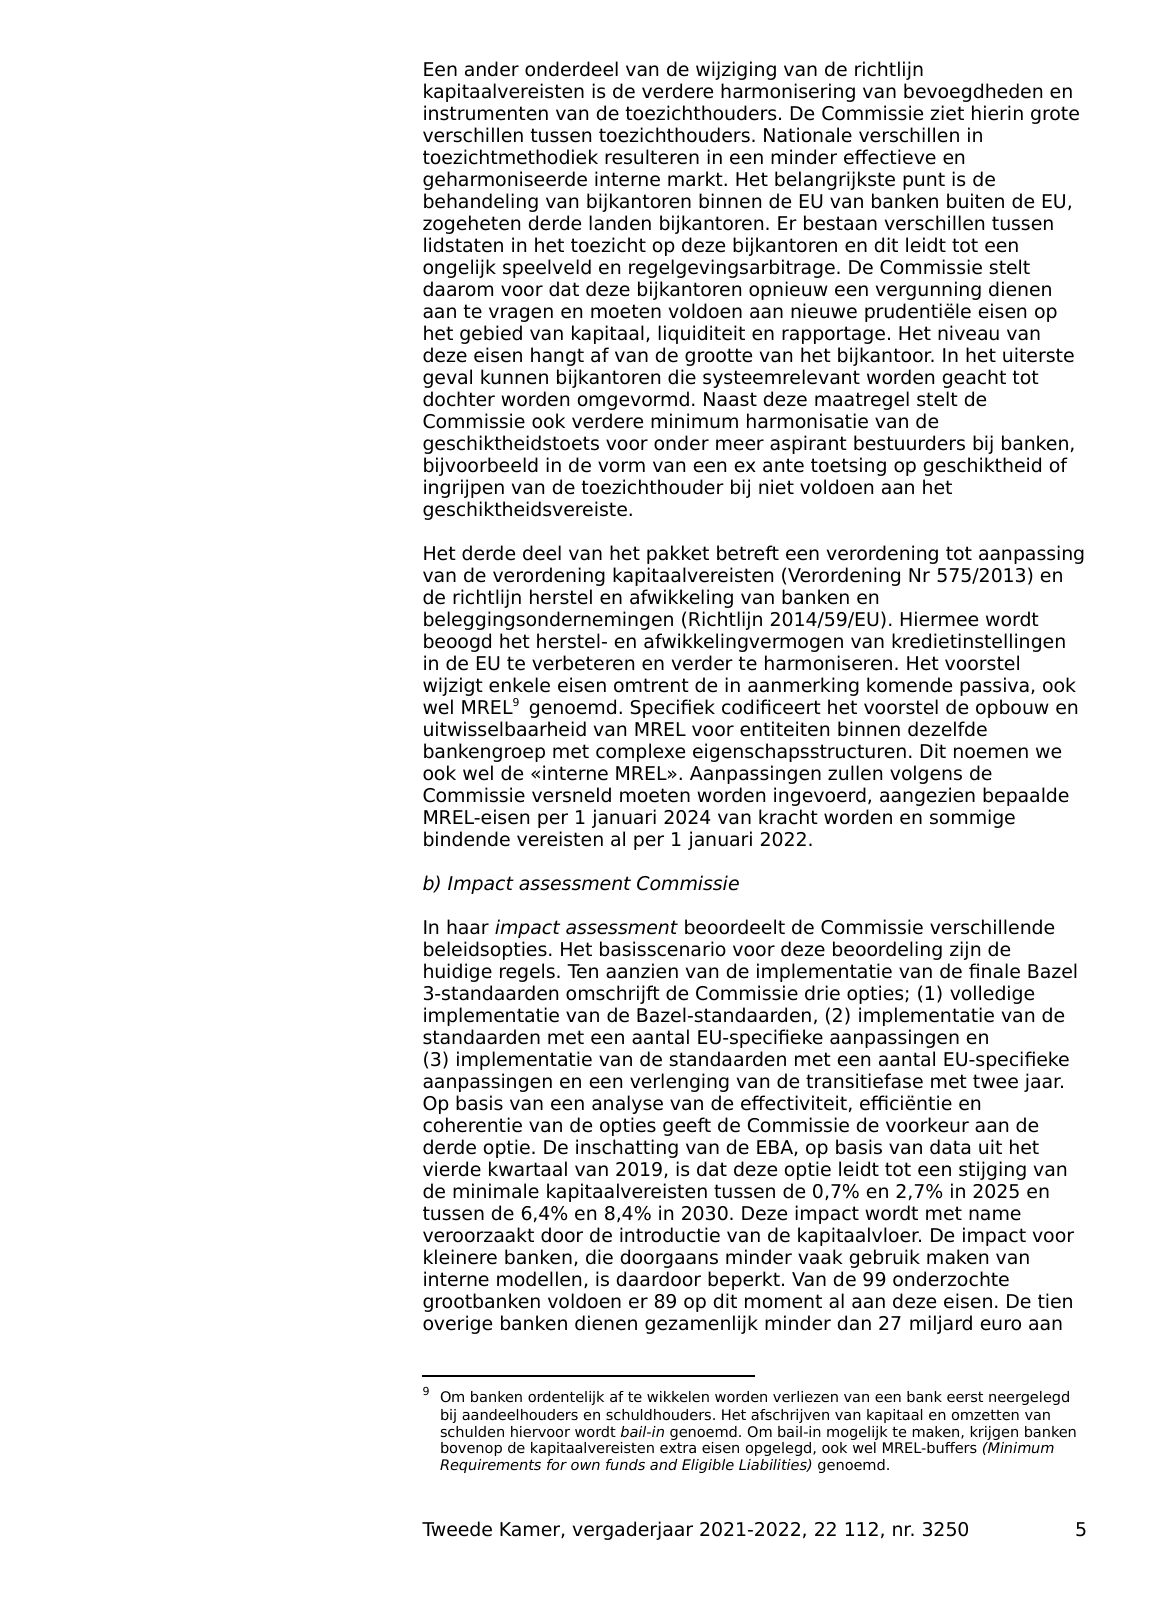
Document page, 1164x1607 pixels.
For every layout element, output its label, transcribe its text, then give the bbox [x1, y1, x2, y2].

text Het derde deel van het pakket betreft een verordening tot aanpassing van de verordening kapitaalvereisten (Verordening Nr 575/2013) en de richtlijn herstel en afwikkeling van banken en beleggingsondernemingen (Richtlijn 2014/59/EU). Hiermee wordt beoogd het herstel- en afwikkelingvermogen van kredietinstellingen in de EU te verbeteren en verder te harmoniseren. Het voorstel wijzigt enkele eisen omtrent de in aanmerking komende passiva, ook wel MREL genoemd. Specifiek codificeert het voorstel de opbouw en uitwisselbaarheid van MREL voor entiteiten binnen dezelfde bankengroep met complexe eigenschapsstructuren. Dit noemen we ook wel de «interne MREL». Aanpassingen zullen volgens de Commissie versneld moeten worden ingevoerd, aangezien bepaalde MREL-eisen per 1 januari 2024 van kracht worden en sommige bindende vereisten al per 1 januari 2022. [422, 543, 1087, 851]
text In haar impact assessment beoordeelt de Commissie verschillende beleidsopties. Het basisscenario voor deze beoordeling zijn de huidige regels. Ten aanzien van de implementatie van de finale Bazel 3-standaarden omschrijft de Commissie drie opties; (1) volledige implementatie van de Bazel-standaarden, (2) implementatie van de standaarden met een aantal EU-specifieke aanpassingen en (3) implementatie van de standaarden met een aantal EU-specifieke aanpassingen en een verlenging van de transitiefase met twee jaar. Op basis van een analyse van de effectiviteit, efficiëntie en coherentie van de opties geeft de Commissie de voorkeur aan de derde optie. De inschatting van de EBA, op basis van data uit het vierde kwartaal van 2019, is dat deze optie leidt tot een stijging van de minimale kapitaalvereisten tussen de 0,7% en 2,7% in 2025 en tussen de 6,4% en 8,4% in 2030. Deze impact wordt met name veroorzaakt door de introductie van de kapitaalvloer. De impact voor kleinere banken, die doorgaans minder vaak gebruik maken van interne modellen, is daardoor beperkt. Van de 99 onderzochte grootbanken voldoen er 89 op dit moment al aan deze eisen. De tien overige banken dienen gezamenlijk minder dan 27 miljard euro aan [422, 917, 1087, 1334]
text Om banken ordentelijk af te wikkelen worden verliezen van een bank eerst neergelegd bij aandeelhouders en schuldhouders. Het afschrijven van kapitaal en omzetten van schulden hiervoor wordt bail-in genoemd. Om bail-in mogelijk te maken, krijgen banken bovenop de kapitaalvereisten extra eisen opgelegd, ook wel MREL-buffers (Minimum Requirements for own funds and Eligible Liabilities) genoemd. [422, 1385, 1087, 1474]
subtitle b) Impact assessment Commissie [422, 873, 1087, 895]
text Een ander onderdeel van de wijziging van de richtlijn kapitaalvereisten is de verdere harmonisering van bevoegdheden en instrumenten van de toezichthouders. De Commissie ziet hierin grote verschillen tussen toezichthouders. Nationale verschillen in toezichtmethodiek resulteren in een minder effectieve en geharmoniseerde interne markt. Het belangrijkste punt is de behandeling van bijkantoren binnen de EU van banken buiten de EU, zogeheten derde landen bijkantoren. Er bestaan verschillen tussen lidstaten in het toezicht op deze bijkantoren en dit leidt tot een ongelijk speelveld en regelgevingsarbitrage. De Commissie stelt daarom voor dat deze bijkantoren opnieuw een vergunning dienen aan te vragen en moeten voldoen aan nieuwe prudentiële eisen op het gebied van kapitaal, liquiditeit en rapportage. Het niveau van deze eisen hangt af van de grootte van het bijkantoor. In het uiterste geval kunnen bijkantoren die systeemrelevant worden geacht tot dochter worden omgevormd. Naast deze maatregel stelt de Commissie ook verdere minimum harmonisatie van de geschiktheidstoets voor onder meer aspirant bestuurders bij banken, bijvoorbeeld in de vorm van een ex ante toetsing op geschiktheid of ingrijpen van de toezichthouder bij niet voldoen aan het geschiktheidsvereiste. [422, 59, 1087, 521]
